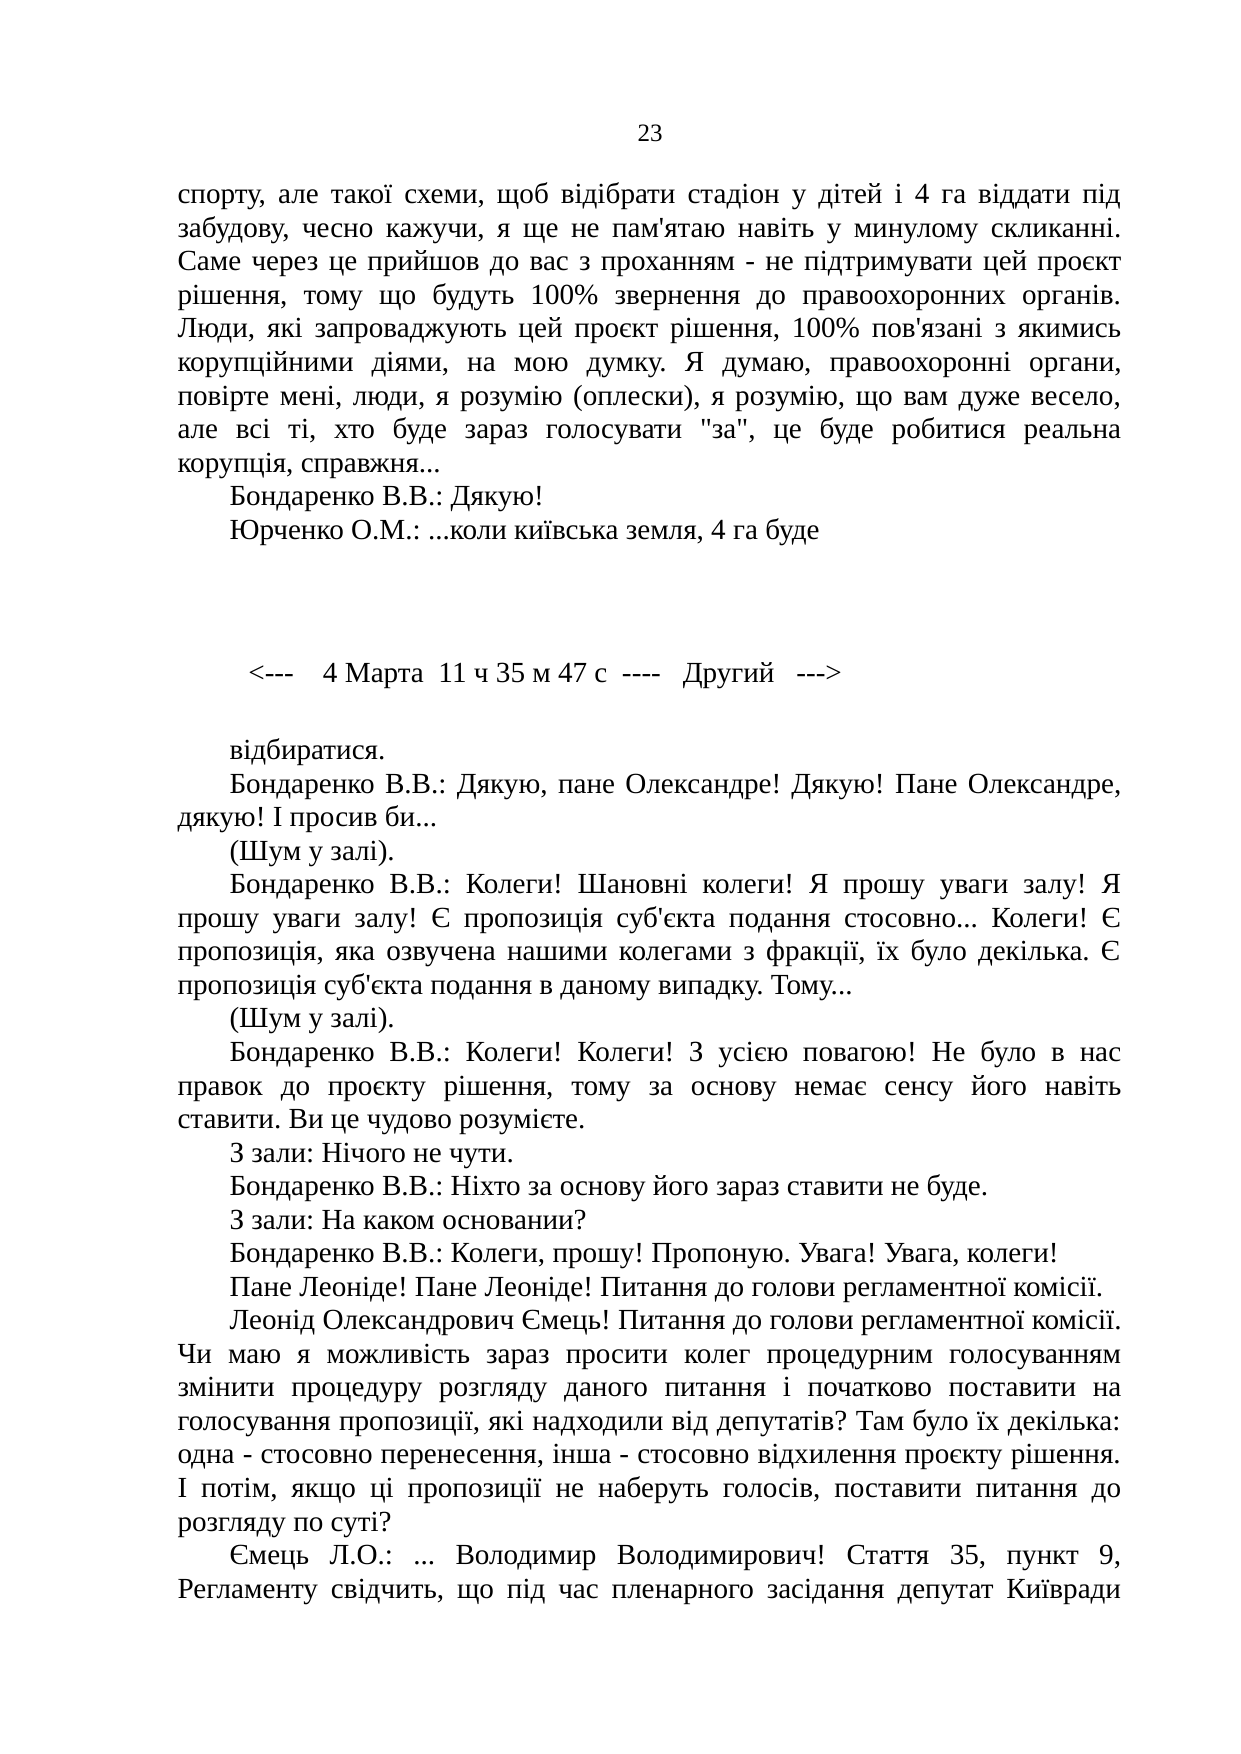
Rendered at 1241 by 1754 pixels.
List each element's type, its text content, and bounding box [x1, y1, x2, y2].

text Бондаренко В.В.: Дякую! [177, 478, 1122, 512]
text відбиратися. [177, 732, 1122, 766]
text Ємець Л.О.: ... Володимир Володимирович! Стаття 35, пункт 9, Регламенту свідчить, що під час пленарного засідання депутат Київради [177, 1537, 1122, 1604]
text З зали: Нічого не чути. [177, 1135, 1122, 1168]
text спорту, але такої схеми, щоб відібрати стадіон у дітей і 4 га віддати під забудову, чесно кажучи, я ще не пам'ятаю навіть у минулому скликанні. Саме через це прийшов до вас з проханням - не підтримувати цей проєкт рішення, тому що будуть 100% звернення до правоохоронних органів. Люди, які запроваджують цей проєкт рішення, 100% пов'язані з якимись корупційними діями, на мою думку. Я думаю, правоохоронні органи, повірте мені, люди, я розумію (оплески), я розумію, що вам дуже весело, але всі ті, хто буде зараз голосувати "за", це буде робитися реальна корупція, справжня... [177, 176, 1122, 478]
text Леонід Олександрович Ємець! Питання до голови регламентної комісії. Чи маю я можливість зараз просити колег процедурним голосуванням змінити процедуру розгляду даного питання і початково поставити на голосування пропозиції, які надходили від депутатів? Там було їх декілька: одна - стосовно перенесення, інша - стосовно відхилення проєкту рішення. І потім, якщо ці пропозиції не наберуть голосів, поставити питання до розгляду по суті? [177, 1302, 1122, 1537]
text Юрченко О.М.: ...коли київська земля, 4 га буде [177, 512, 1122, 545]
text Бондаренко В.В.: Дякую, пане Олександре! Дякую! Пане Олександре, дякую! І просив би... [177, 766, 1122, 833]
text З зали: На каком основании? [177, 1202, 1122, 1235]
text (Шум у залі). [177, 1001, 1122, 1034]
text (Шум у залі). [177, 833, 1122, 866]
text <--- 4 Марта 11 ч 35 м 47 с ---- Другий ---> [177, 612, 1122, 699]
text Бондаренко В.В.: Колеги, прошу! Пропоную. Увага! Увага, колеги! [177, 1235, 1122, 1269]
text Бондаренко В.В.: Колеги! Колеги! З усією повагою! Не було в нас правок до проєкту рішення, тому за основу немає сенсу його навіть ставити. Ви це чудово розумієте. [177, 1034, 1122, 1135]
text Бондаренко В.В.: Ніхто за основу його зараз ставити не буде. [177, 1168, 1122, 1202]
text Бондаренко В.В.: Колеги! Шановні колеги! Я прошу уваги залу! Я прошу уваги залу! Є пропозиція суб'єкта подання стосовно... Колеги! Є пропозиція, яка озвучена нашими колегами з фракції, їх було декілька. Є пропозиція суб'єкта подання в даному випадку. Тому... [177, 866, 1122, 1001]
text Пане Леоніде! Пане Леоніде! Питання до голови регламентної комісії. [177, 1269, 1122, 1302]
